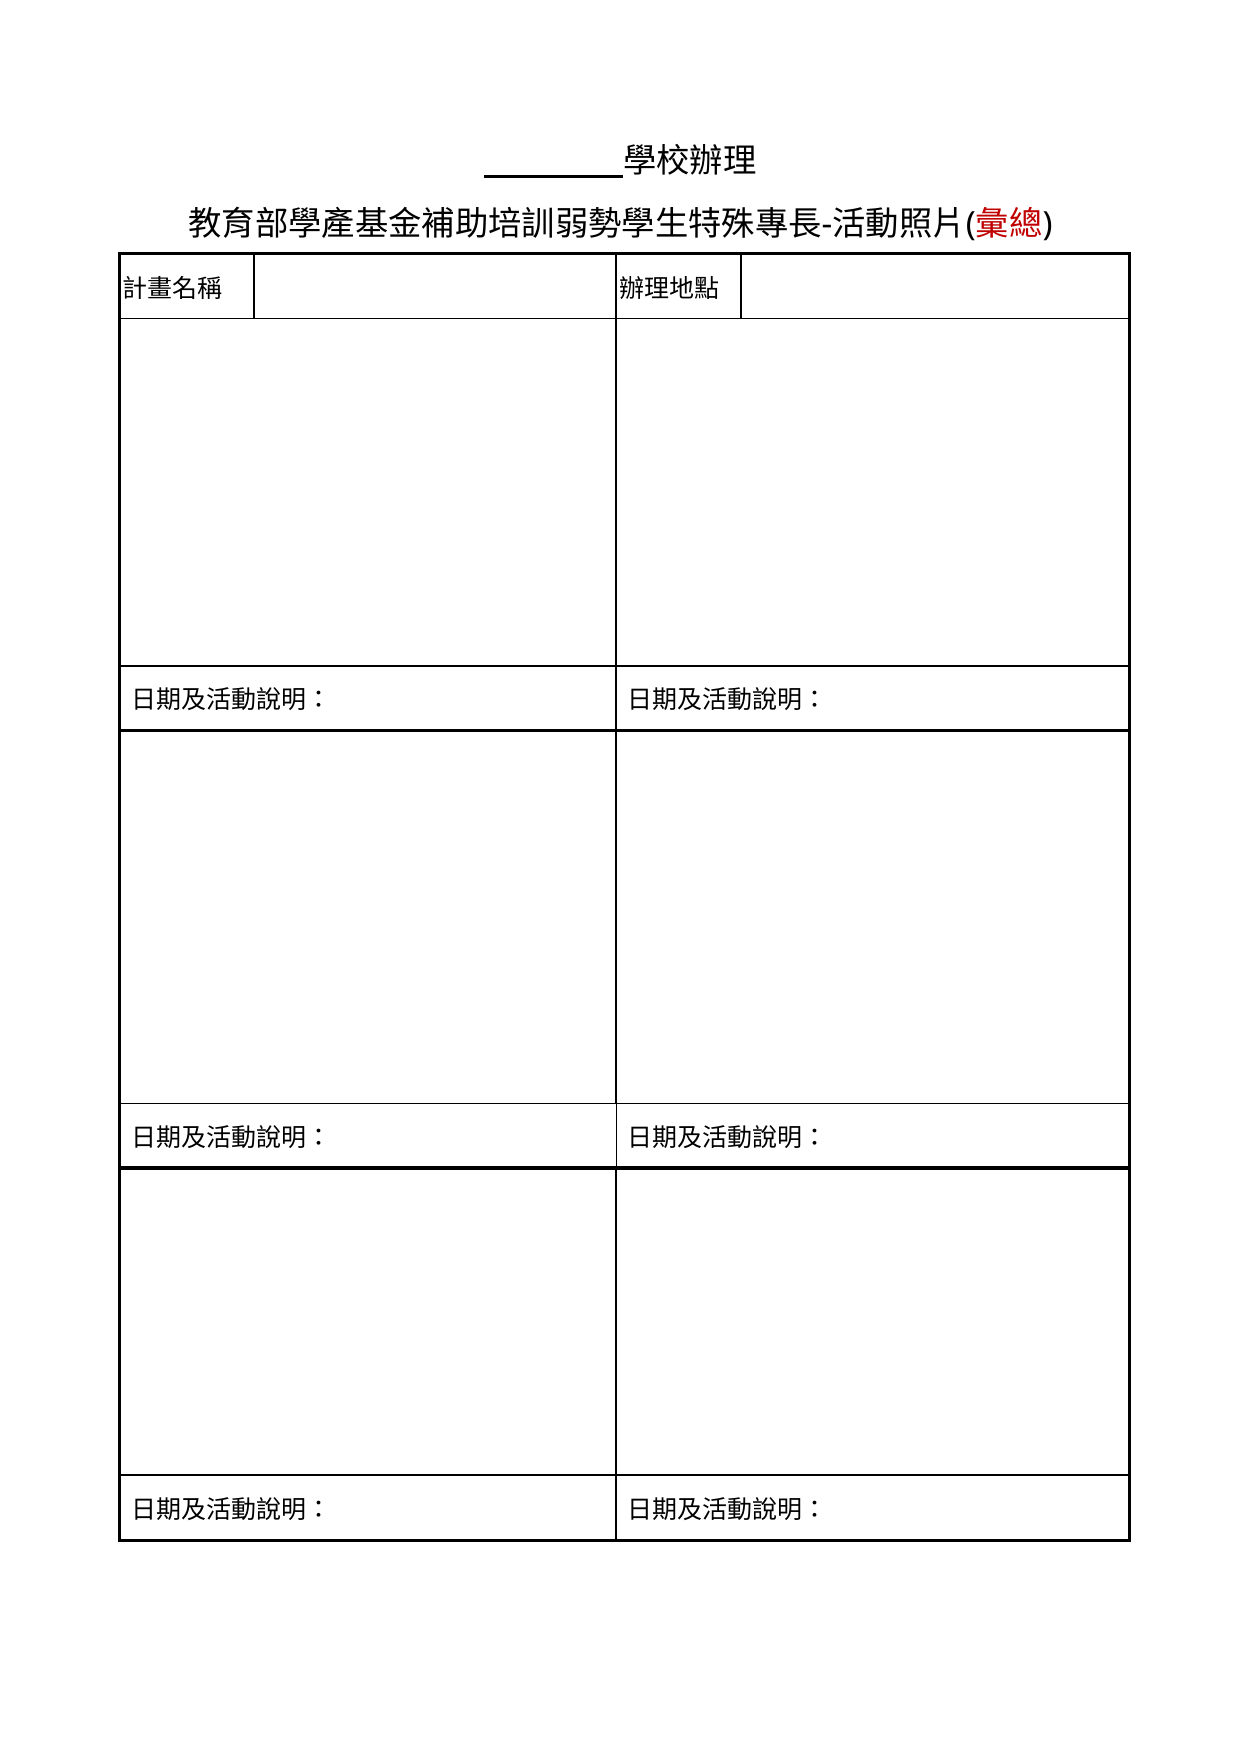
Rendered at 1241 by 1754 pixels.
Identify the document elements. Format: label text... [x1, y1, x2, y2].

text 學校辦理 [118, 127, 1122, 189]
table_cell [617, 732, 1128, 1102]
table_cell 日期及活動說明： [617, 1104, 1128, 1166]
table_cell 日期及活動說明： [617, 1476, 1128, 1538]
table_cell [617, 1170, 1128, 1474]
table_header 辦理地點 [617, 255, 740, 318]
table_cell 日期及活動說明： [121, 667, 615, 729]
table_cell [121, 1170, 615, 1474]
table_cell [617, 319, 1128, 665]
table_cell [121, 319, 615, 665]
table_header 計畫名稱 [121, 255, 253, 318]
table_cell 日期及活動說明： [121, 1104, 616, 1166]
table_header [742, 255, 1128, 318]
text 教育部學產基金補助培訓弱勢學生特殊專長-活動照片(彙總) [118, 189, 1122, 252]
table_cell 日期及活動說明： [617, 667, 1128, 729]
table_cell [121, 732, 615, 1102]
table_cell 日期及活動說明： [121, 1476, 615, 1538]
table_header [255, 255, 615, 318]
